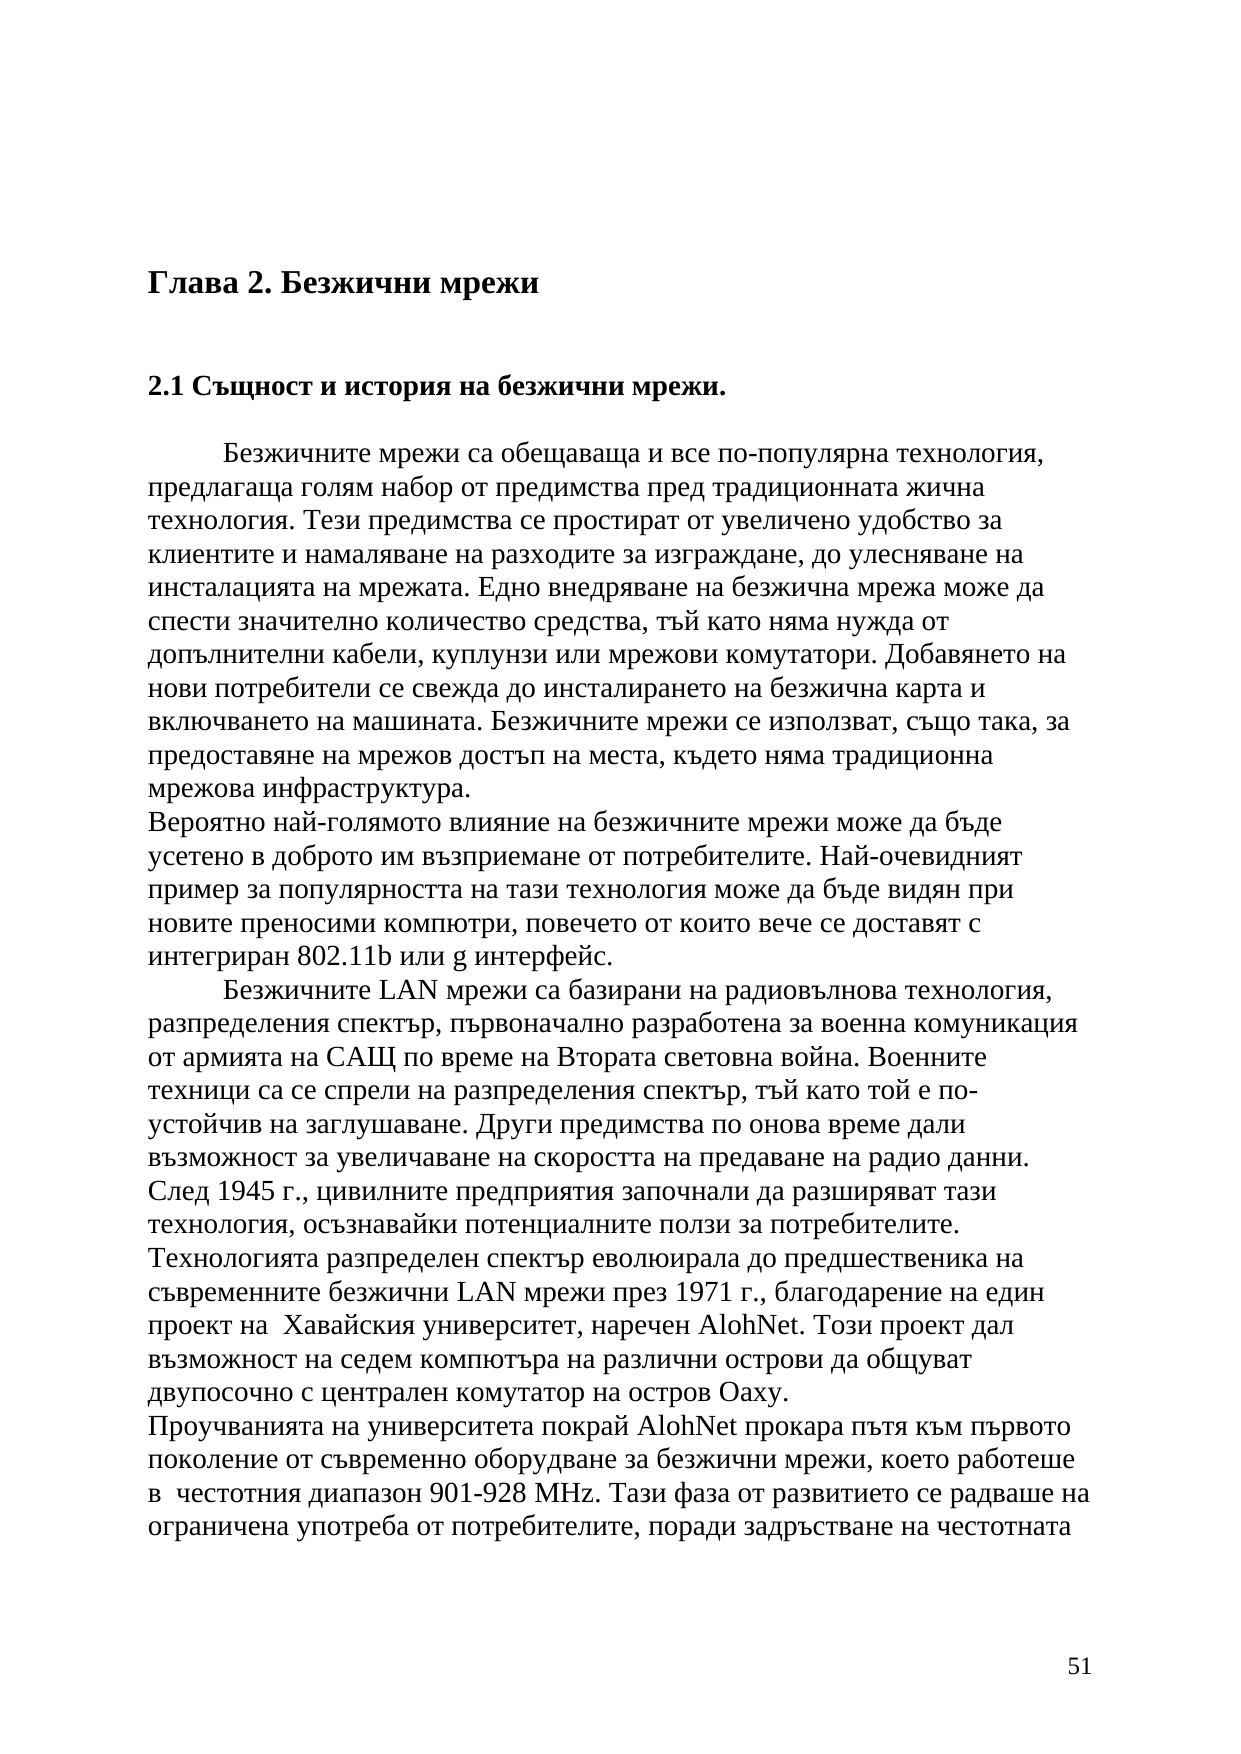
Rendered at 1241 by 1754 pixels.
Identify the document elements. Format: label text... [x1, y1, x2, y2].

text Безжичните мрежи са обещаваща и все по-популярна технология, предлагаща голям набор от предимства пред традиционната жична технология. Тези пре­димства се простират от увеличено удобство за клиентите и намаляване на разходите за изграждане, до улесняване на инсталацията на мрежата. Едно внедряване на безжична мрежа може да спести значително количество средс­тва, тъй като няма нужда от допълнителни кабели, куплунзи или мрежови комутатори. Добавянето на нови потребители се свежда до инсталирането на безжична карта и включването на машината. Безжичните мрежи се използват, също така, за предоставяне на мрежов достъп на места, където няма традици­онна мрежова инфраструктура. [148, 435, 1092, 804]
text Технологията разпределен спектър еволюирала до предшественика на съвременните безжични LAN мрежи през 1971 г., благодарение на един проект на Хавайския университет, наречен AlohNet. Този проект дал възможност на седем компютъра на различни острови да общуват двупосочно с централен комутатор на остров Оаху. [148, 1240, 1092, 1408]
text Глава 2. Безжични мрежи [148, 263, 1092, 301]
text Проучванията на университета покрай AlohNet прокара пътя към първото поколение от съвременно оборудване за безжични мрежи, което работеше в честотния диапазон 901-928 MHz. Тази фаза от развитието се радваше на ограничена употреба от потребителите, поради задръстване на честотната [148, 1408, 1092, 1542]
text Безжичните LAN мрежи са базирани на радиовълнова технология, разпределения спектър, първоначално разработена за военна комуникация от армията на САЩ по време на Втората световна война. Военните техници са се спрели на разпределения спектър, тъй като той е по-устойчив на заглушаване. Други предимства по онова време дали възможност за увеличаване на скоростта на предаване на радио данни. След 1945 г., цивилните предприятия започнали да разширяват тази технология, осъзнавайки потенциалните ползи за потреби­телите. [148, 972, 1092, 1240]
text 2.1 Същност и история на безжични мрежи. [148, 368, 1092, 402]
text Вероятно най-голямото влияние на безжичните мрежи може да бъде усетено в доброто им възприемане от потребителите. Най-очевидният пример за по­пулярността на тази технология може да бъде видян при новите преносими компютри, повечето от които вече се доставят с интегриран 802.11b или g интерфейс. [148, 804, 1092, 972]
